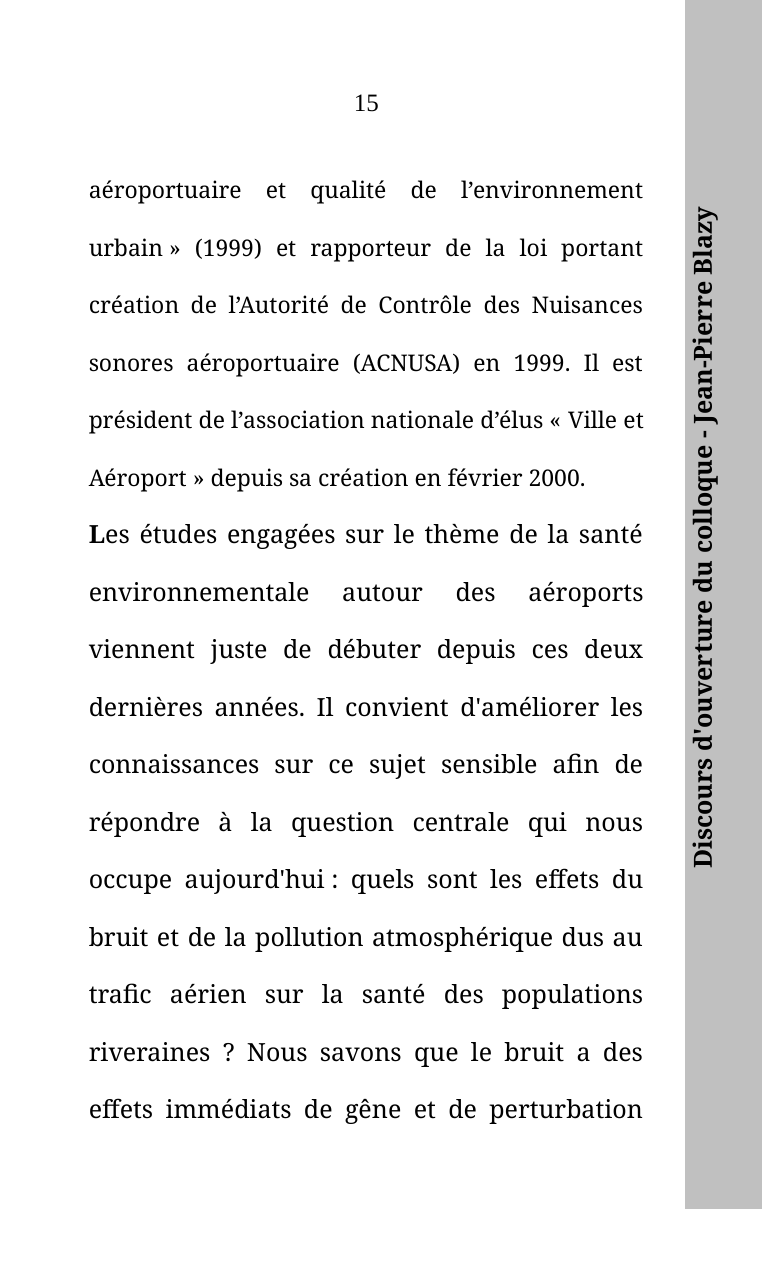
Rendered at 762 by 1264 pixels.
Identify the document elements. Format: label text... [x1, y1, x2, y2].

text Les études engagées sur le thème de la santé environnementale autour des aéroports viennent juste de débuter depuis ces deux dernières années. Il convient d'améliorer les connaissances sur ce sujet sensible afin de répondre à la question centrale qui nous occupe aujourd'hui : quels sont les effets du bruit et de la pollution atmosphérique dus au trafic aérien sur la santé des populations riveraines ? Nous savons que le bruit a des effets immédiats de gêne et de perturbation [88, 506, 644, 1126]
text Discours d'ouverture du colloque - Jean-Pierre Blazy [685, 187, 762, 868]
text aéroportuaire et qualité de l’environnement urbain » (1999) et rapporteur de la loi portant création de l’Autorité de Contrôle des Nuisances sonores aéroportuaire (ACNUSA) en 1999. Il est président de l’association nationale d’élus « Ville et Aéroport » depuis sa création en février 2000. [88, 147, 644, 493]
